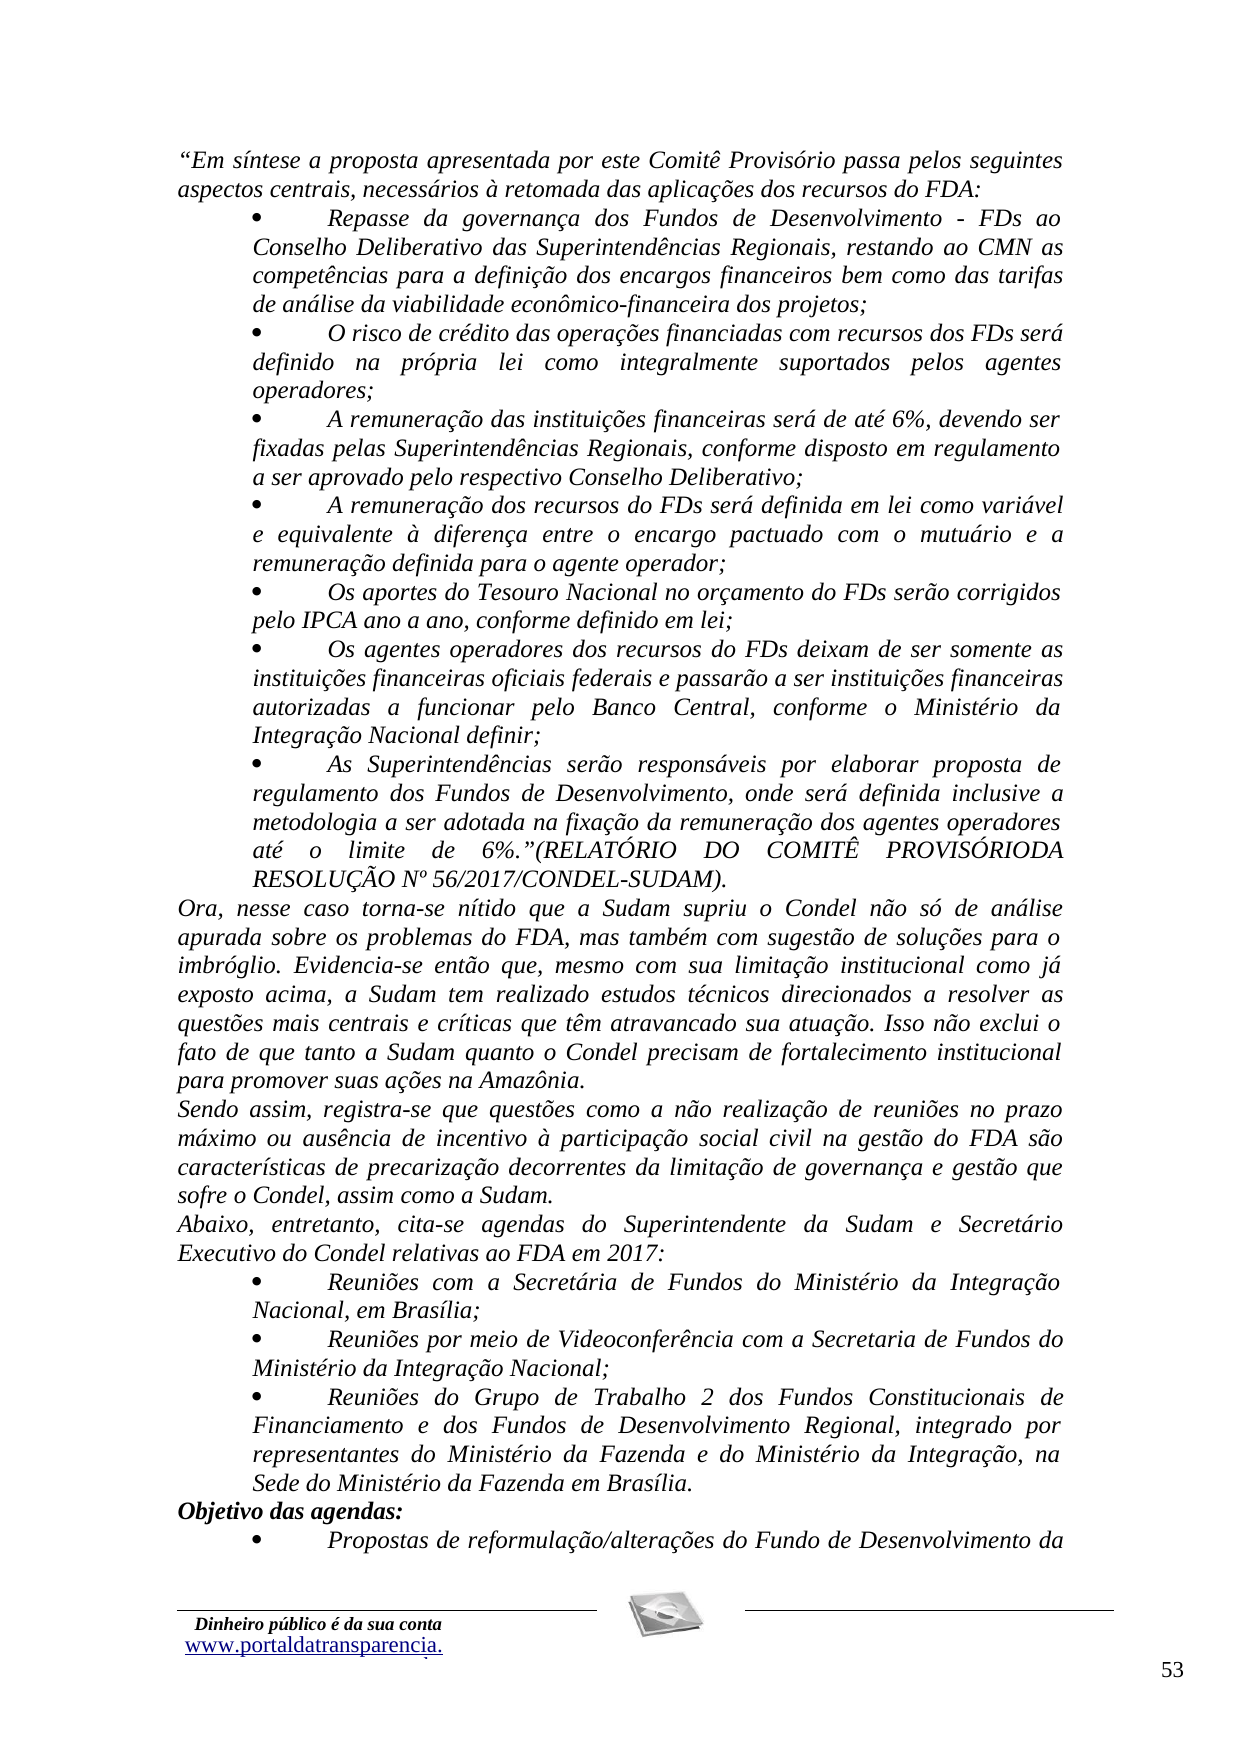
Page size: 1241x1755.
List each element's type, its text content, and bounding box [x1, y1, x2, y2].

list Propostas de reformulação/alterações do Fundo de Desenvolvimento da [252, 1526, 1064, 1554]
list A remuneração das instituições financeiras será de até 6%, devendo ser fixadas pelas Superintendências Regionais, conforme disposto em regulamento a ser aprovado pelo respectivo Conselho Deliberativo; [252, 404, 1063, 491]
list As Superintendências serão responsáveis por elaborar proposta de regulamento dos Fundos de Desenvolvimento, onde será definida inclusive a metodologia a ser adotada na fixação da remuneração dos agentes operadores até o limite de 6%.”(RELATÓRIO DO COMITÊ PROVISÓRIODA RESOLUÇÃO Nº 56/2017/CONDEL-SUDAM). [252, 749, 1064, 893]
list Reuniões com a Secretária de Fundos do Ministério da Integração Nacional, em Brasília; [252, 1267, 1063, 1324]
list Os aportes do Tesouro Nacional no orçamento do FDs serão corrigidos pelo IPCA ano a ano, conforme definido em lei; [252, 577, 1064, 634]
text “Em síntese a proposta apresentada por este Comitê Provisório passa pelos seguintes aspectos centrais, necessários à retomada das aplicações dos recursos do FDA: [177, 145, 1063, 203]
text Sendo assim, registra-se que questões como a não realização de reuniões no prazo máximo ou ausência de incentivo à participação social civil na gestão do FDA são características de precarização decorrentes da limitação de governança e gestão que sofre o Condel, assim como a Sudam. [177, 1094, 1064, 1209]
list Reuniões por meio de Videoconferência com a Secretaria de Fundos do Ministério da Integração Nacional; [252, 1324, 1064, 1382]
subtitle Objetivo das agendas: [177, 1497, 1124, 1526]
list Os agentes operadores dos recursos do FDs deixam de ser somente as instituições financeiras oficiais federais e passarão a ser instituições financeiras autorizadas a funcionar pelo Banco Central, conforme o Ministério da Integração Nacional definir; [252, 634, 1064, 749]
list Repasse da governança dos Fundos de Desenvolvimento - FDs ao Conselho Deliberativo das Superintendências Regionais, restando ao CMN as competências para a definição dos encargos financeiros bem como das tarifas de análise da viabilidade econômico-financeira dos projetos; [252, 203, 1064, 318]
text Ora, nesse caso torna-se nítido que a Sudam supriu o Condel não só de análise apurada sobre os problemas do FDA, mas também com sugestão de soluções para o imbróglio. Evidencia-se então que, mesmo com sua limitação institucional como já exposto acima, a Sudam tem realizado estudos técnicos direcionados a resolver as questões mais centrais e críticas que têm atravancado sua atuação. Isso não exclui o fato de que tanto a Sudam quanto o Condel precisam de fortalecimento institucional para promover suas ações na Amazônia. [177, 893, 1064, 1094]
list O risco de crédito das operações financiadas com recursos dos FDs será definido na própria lei como integralmente suportados pelos agentes operadores; [252, 318, 1064, 404]
text Abaixo, entretanto, cita-se agendas do Superintendente da Sudam e Secretário Executivo do Condel relativas ao FDA em 2017: [177, 1209, 1063, 1267]
list A remuneração dos recursos do FDs será definida em lei como variável e equivalente à diferença entre o encargo pactuado com o mutuário e a remuneração definida para o agente operador; [252, 491, 1063, 577]
list Reuniões do Grupo de Trabalho 2 dos Fundos Constitucionais de Financiamento e dos Fundos de Desenvolvimento Regional, integrado por representantes do Ministério da Fazenda e do Ministério da Integração, na Sede do Ministério da Fazenda em Brasília. [252, 1382, 1064, 1497]
